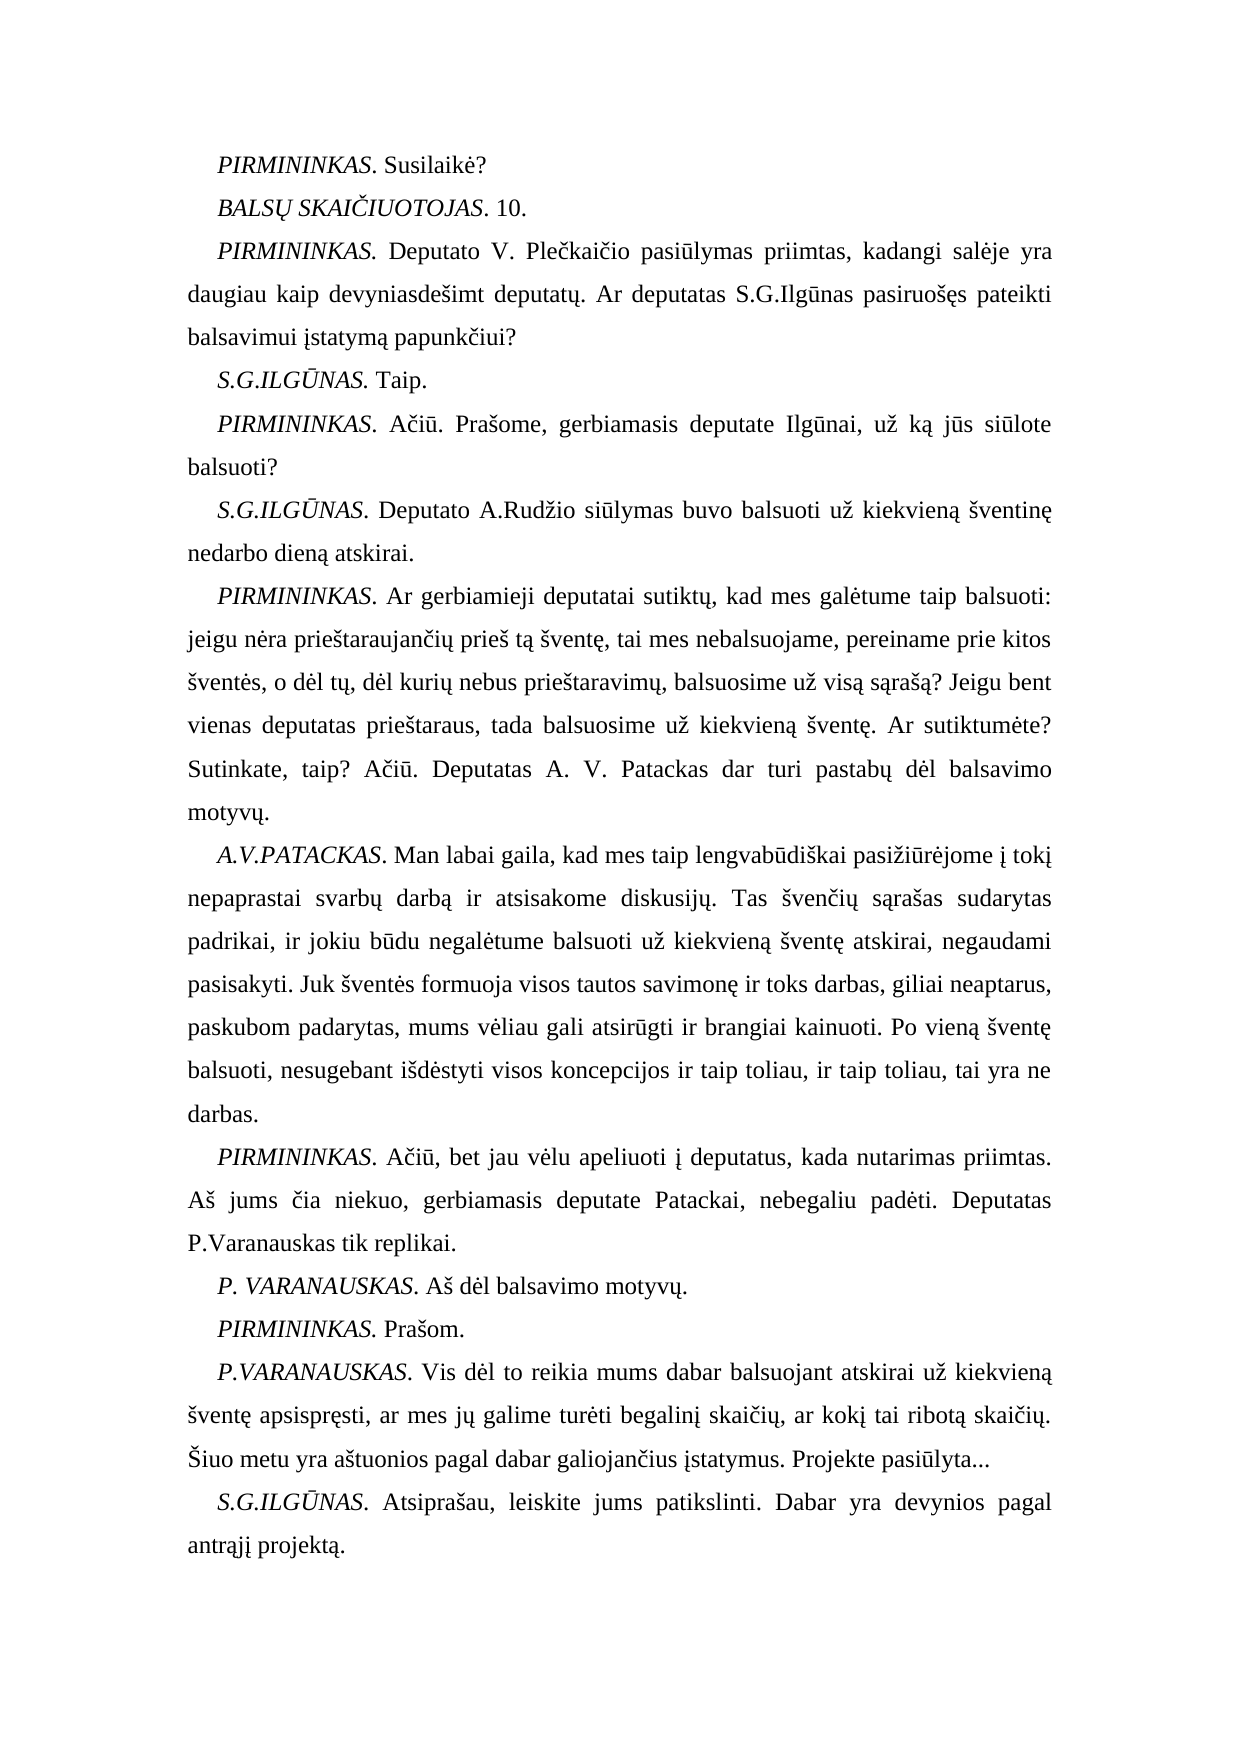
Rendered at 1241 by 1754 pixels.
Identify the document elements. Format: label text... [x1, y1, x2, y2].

text PIRMININKAS. Susilaikė? [187, 150, 1053, 179]
text S.G.ILGŪNAS. Taip. [187, 366, 1053, 394]
text PIRMININKAS. Ar gerbiamieji deputatai sutiktų, kad mes galėtume taip balsuoti: jeigu nėra prieštaraujančių prieš tą šventę, tai mes nebalsuojame, pereiname prie kitos šventės, o dėl tų, dėl kurių nebus prieštaravimų, balsuosime už visą sąrašą? Jeigu bent vienas deputatas prieštaraus, tada balsuosime už kiekvieną šventę. Ar sutiktumėte? Sutinkate, taip? Ačiū. Deputatas A. V. Patackas dar turi pastabų dėl balsavimo motyvų. [187, 581, 1053, 826]
text A.V.PATACKAS. Man labai gaila, kad mes taip lengvabūdiškai pasižiūrėjome į tokį nepaprastai svarbų darbą ir atsisakome diskusijų. Tas švenčių sąrašas sudarytas padrikai, ir jokiu būdu negalėtume balsuoti už kiekvieną šventę atskirai, negaudami pasisakyti. Juk šventės formuoja visos tautos savimonę ir toks darbas, giliai neaptarus, paskubom padarytas, mums vėliau gali atsirūgti ir brangiai kainuoti. Po vieną šventę balsuoti, nesugebant išdėstyti visos koncepcijos ir taip toliau, ir taip toliau, tai yra ne darbas. [187, 840, 1053, 1127]
text PIRMININKAS. Prašom. [187, 1314, 1053, 1343]
text P. VARANAUSKAS. Aš dėl balsavimo motyvų. [187, 1271, 1053, 1300]
text S.G.ILGŪNAS. Deputato A.Rudžio siūlymas buvo balsuoti už kiekvieną šventinę nedarbo dieną atskirai. [187, 495, 1053, 567]
text P.VARANAUSKAS. Vis dėl to reikia mums dabar balsuojant atskirai už kiekvieną šventę apsispręsti, ar mes jų galime turėti begalinį skaičių, ar kokį tai ribotą skaičių. Šiuo metu yra aštuonios pagal dabar galiojančius įstatymus. Projekte pasiūlyta... [187, 1357, 1053, 1472]
text PIRMININKAS. Deputato V. Plečkaičio pasiūlymas priimtas, kadangi salėje yra daugiau kaip devyniasdešimt deputatų. Ar deputatas S.G.Ilgūnas pasiruošęs pateikti balsavimui įstatymą papunkčiui? [187, 236, 1053, 351]
text PIRMININKAS. Ačiū, bet jau vėlu apeliuoti į deputatus, kada nutarimas priimtas. Aš jums čia niekuo, gerbiamasis deputate Patackai, nebegaliu padėti. Deputatas P.Varanauskas tik replikai. [187, 1142, 1053, 1257]
text PIRMININKAS. Ačiū. Prašome, gerbiamasis deputate Ilgūnai, už ką jūs siūlote balsuoti? [187, 409, 1053, 481]
text S.G.ILGŪNAS. Atsiprašau, leiskite jums patikslinti. Dabar yra devynios pagal antrąjį projektą. [187, 1487, 1053, 1559]
text BALSŲ SKAIČIUOTOJAS. 10. [187, 193, 1053, 222]
